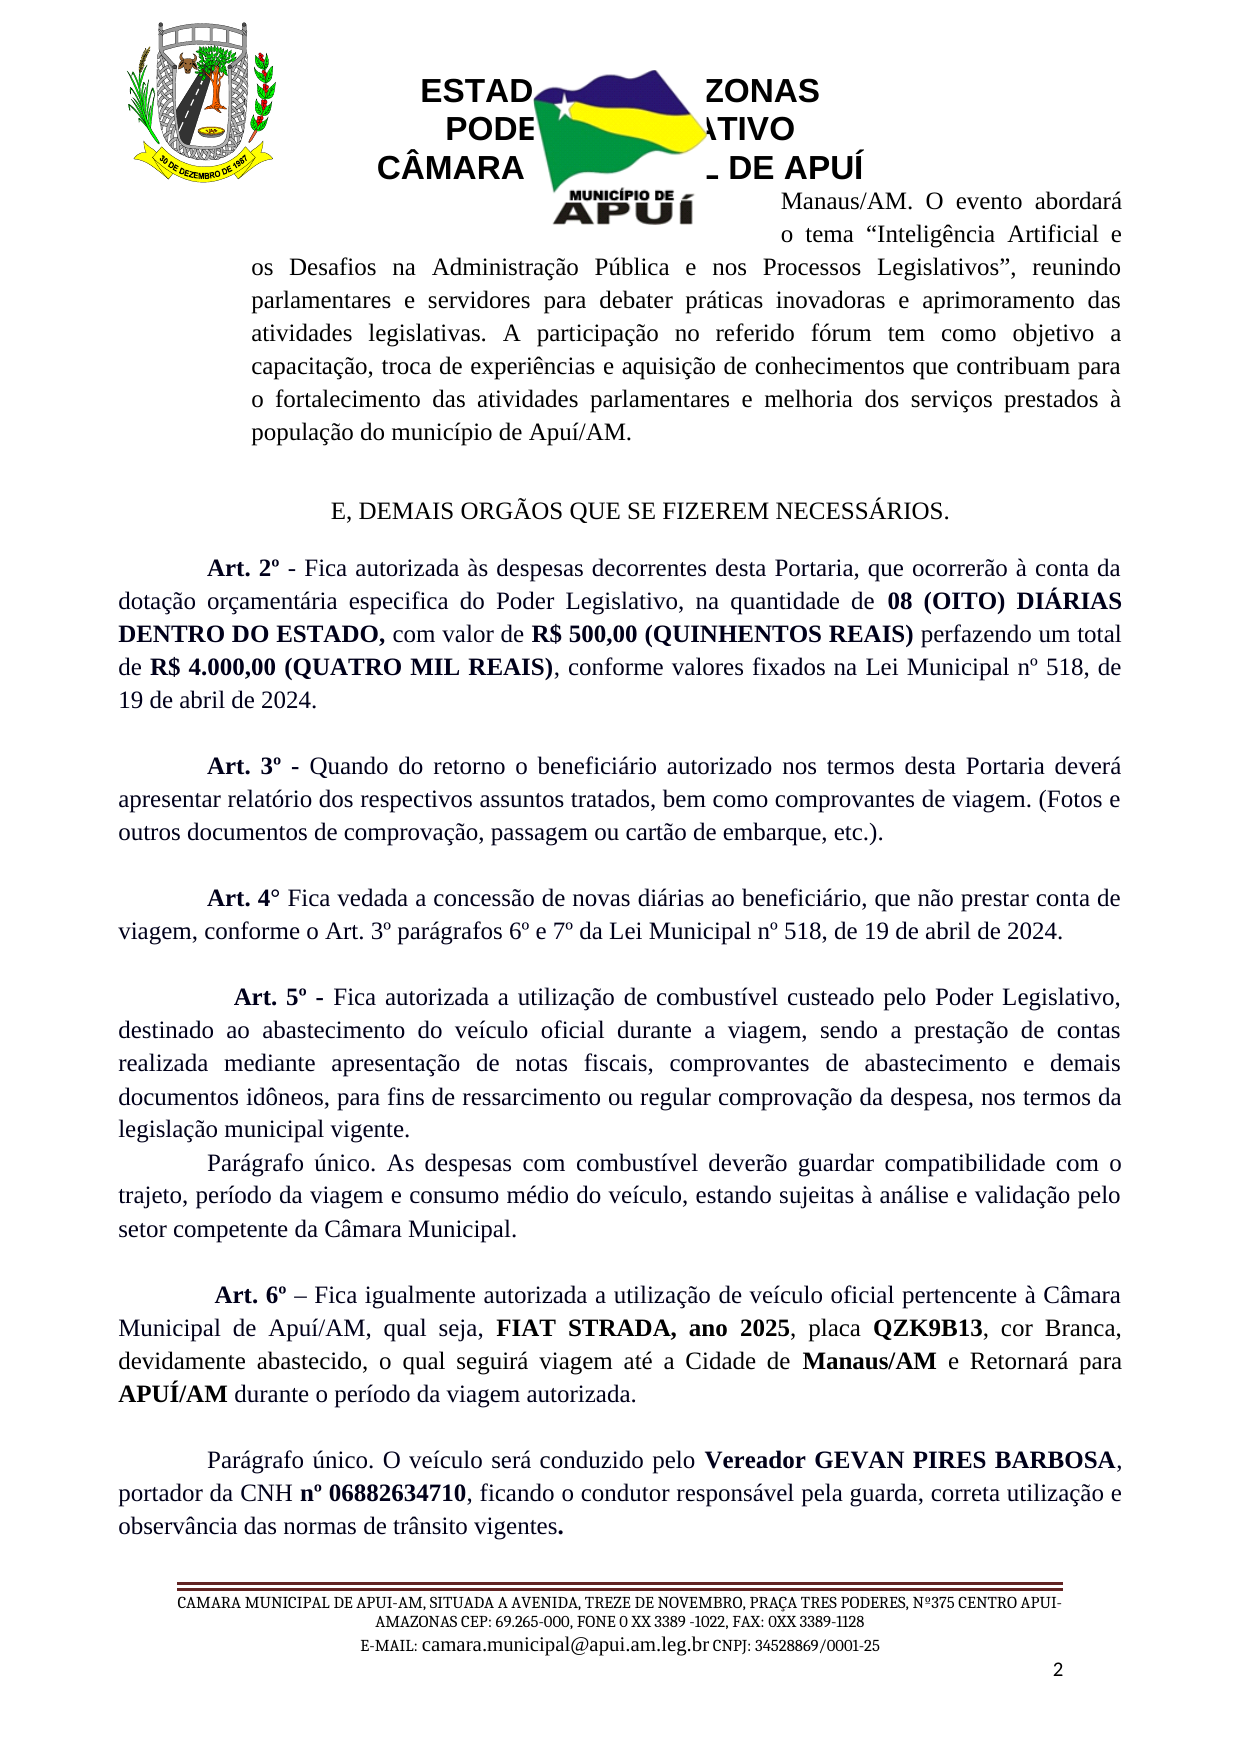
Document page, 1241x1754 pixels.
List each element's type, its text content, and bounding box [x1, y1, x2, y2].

text Parágrafo único. As despesas com combustível deverão guardar compatibilidade com o trajeto, período da viagem e consumo médio do veículo, estando sujeitas à análise e validação pelo setor competente da Câmara Municipal. [118, 1148, 1122, 1242]
text Art. 5º - Fica autorizada a utilização de combustível custeado pelo Poder Legislativo, destinado ao abastecimento do veículo oficial durante a viagem, sendo a prestação de contas realizada mediante apresentação de notas fiscais, comprovantes de abastecimento e demais documentos idôneos, para fins de ressarcimento ou regular comprovação da despesa, nos termos da legislação municipal vigente. [118, 982, 1122, 1143]
list Manaus/AM. O evento abordará o tema “Inteligência Artificial e os Desafios na Administração Pública e nos Processos Legislativos”, reunindo parlamentares e servidores para debater práticas inovadoras e aprimoramento das atividades legislativas. A participação no referido fórum tem como objetivo a capacitação, troca de experiências e aquisição de conhecimentos que contribuam para o fortalecimento das atividades parlamentares e melhoria dos serviços prestados à população do município de Apuí/AM. [251, 186, 1122, 446]
text Art. 4° Fica vedada a concessão de novas diárias ao beneficiário, que não prestar conta de viagem, conforme o Art. 3º parágrafos 6º e 7º da Lei Municipal nº 518, de 19 de abril de 2024. [118, 883, 1122, 945]
text Art. 2º - Fica autorizada às despesas decorrentes desta Portaria, que ocorrerão à conta da dotação orçamentária especifica do Poder Legislativo, na quantidade de 08 (OITO) DIÁRIAS DENTRO DO ESTADO, com valor de R$ 500,00 (QUINHENTOS REAIS) perfazendo um total de R$ 4.000,00 (QUATRO MIL REAIS), conforme valores fixados na Lei Municipal nº 518, de 19 de abril de 2024. [118, 553, 1122, 714]
text E, DEMAIS ORGÃOS QUE SE FIZEREM NECESSÁRIOS. [118, 496, 1122, 524]
text Art. 6º – Fica igualmente autorizada a utilização de veículo oficial pertencente à Câmara Municipal de Apuí/AM, qual seja, FIAT STRADA, ano 2025, placa QZK9B13, cor Branca, devidamente abastecido, o qual seguirá viagem até a Cidade de Manaus/AM e Retornará para APUÍ/AM durante o período da viagem autorizada. [118, 1280, 1122, 1407]
text Parágrafo único. O veículo será conduzido pelo Vereador GEVAN PIRES BARBOSA, portador da CNH nº 06882634710, ficando o condutor responsável pela guarda, correta utilização e observância das normas de trânsito vigentes. [118, 1445, 1122, 1539]
text Art. 3º - Quando do retorno o beneficiário autorizado nos termos desta Portaria deverá apresentar relatório dos respectivos assuntos tratados, bem como comprovantes de viagem. (Fotos e outros documentos de comprovação, passagem ou cartão de embarque, etc.). [118, 751, 1122, 846]
